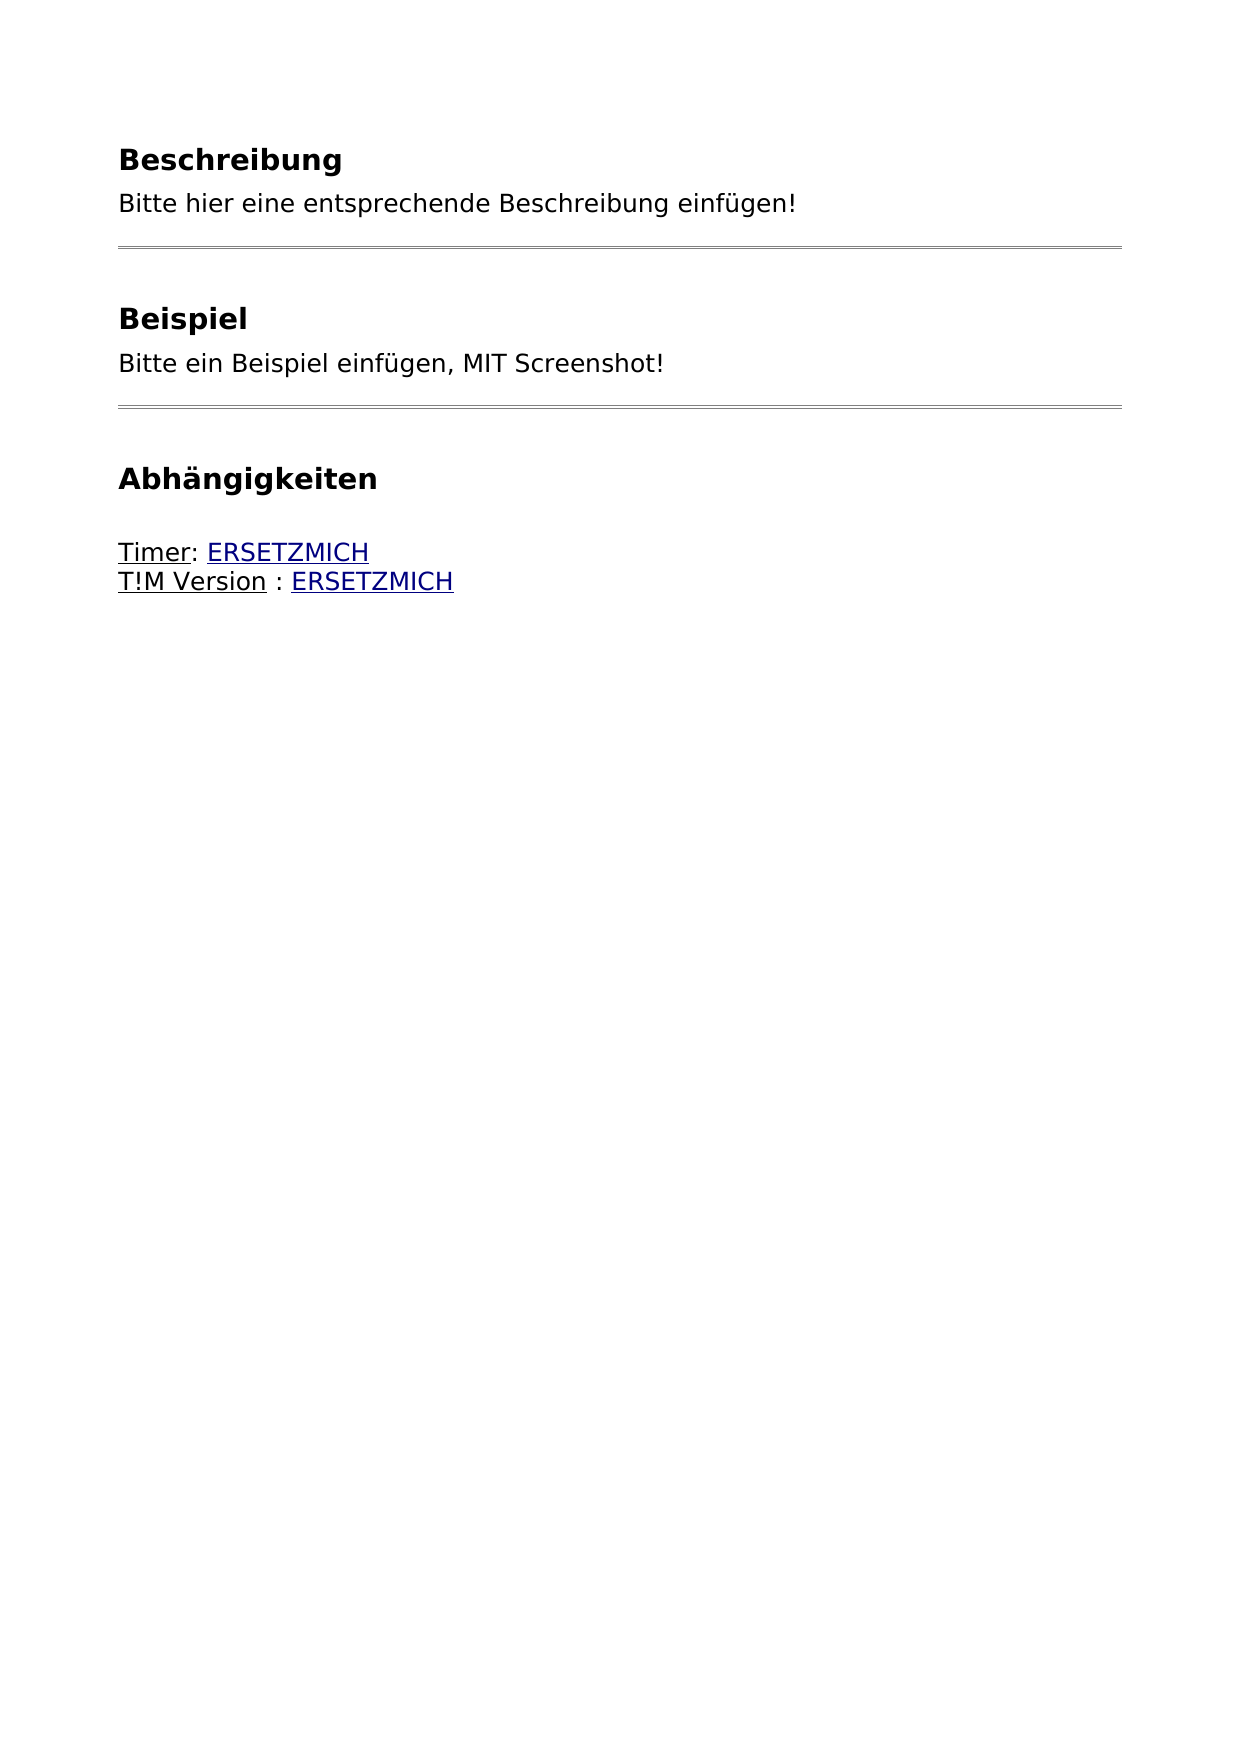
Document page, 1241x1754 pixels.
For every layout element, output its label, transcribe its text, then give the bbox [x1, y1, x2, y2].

text Bitte hier eine entsprechende Beschreibung einfügen! [118, 189, 1122, 219]
subtitle Beispiel [118, 303, 1122, 337]
text Timer: ERSETZMICH T!M Version : ERSETZMICH [118, 508, 1122, 596]
subtitle Abhängigkeiten [118, 462, 1122, 496]
subtitle Beschreibung [118, 143, 1122, 177]
text Bitte ein Beispiel einfügen, MIT Screenshot! [118, 349, 1122, 378]
